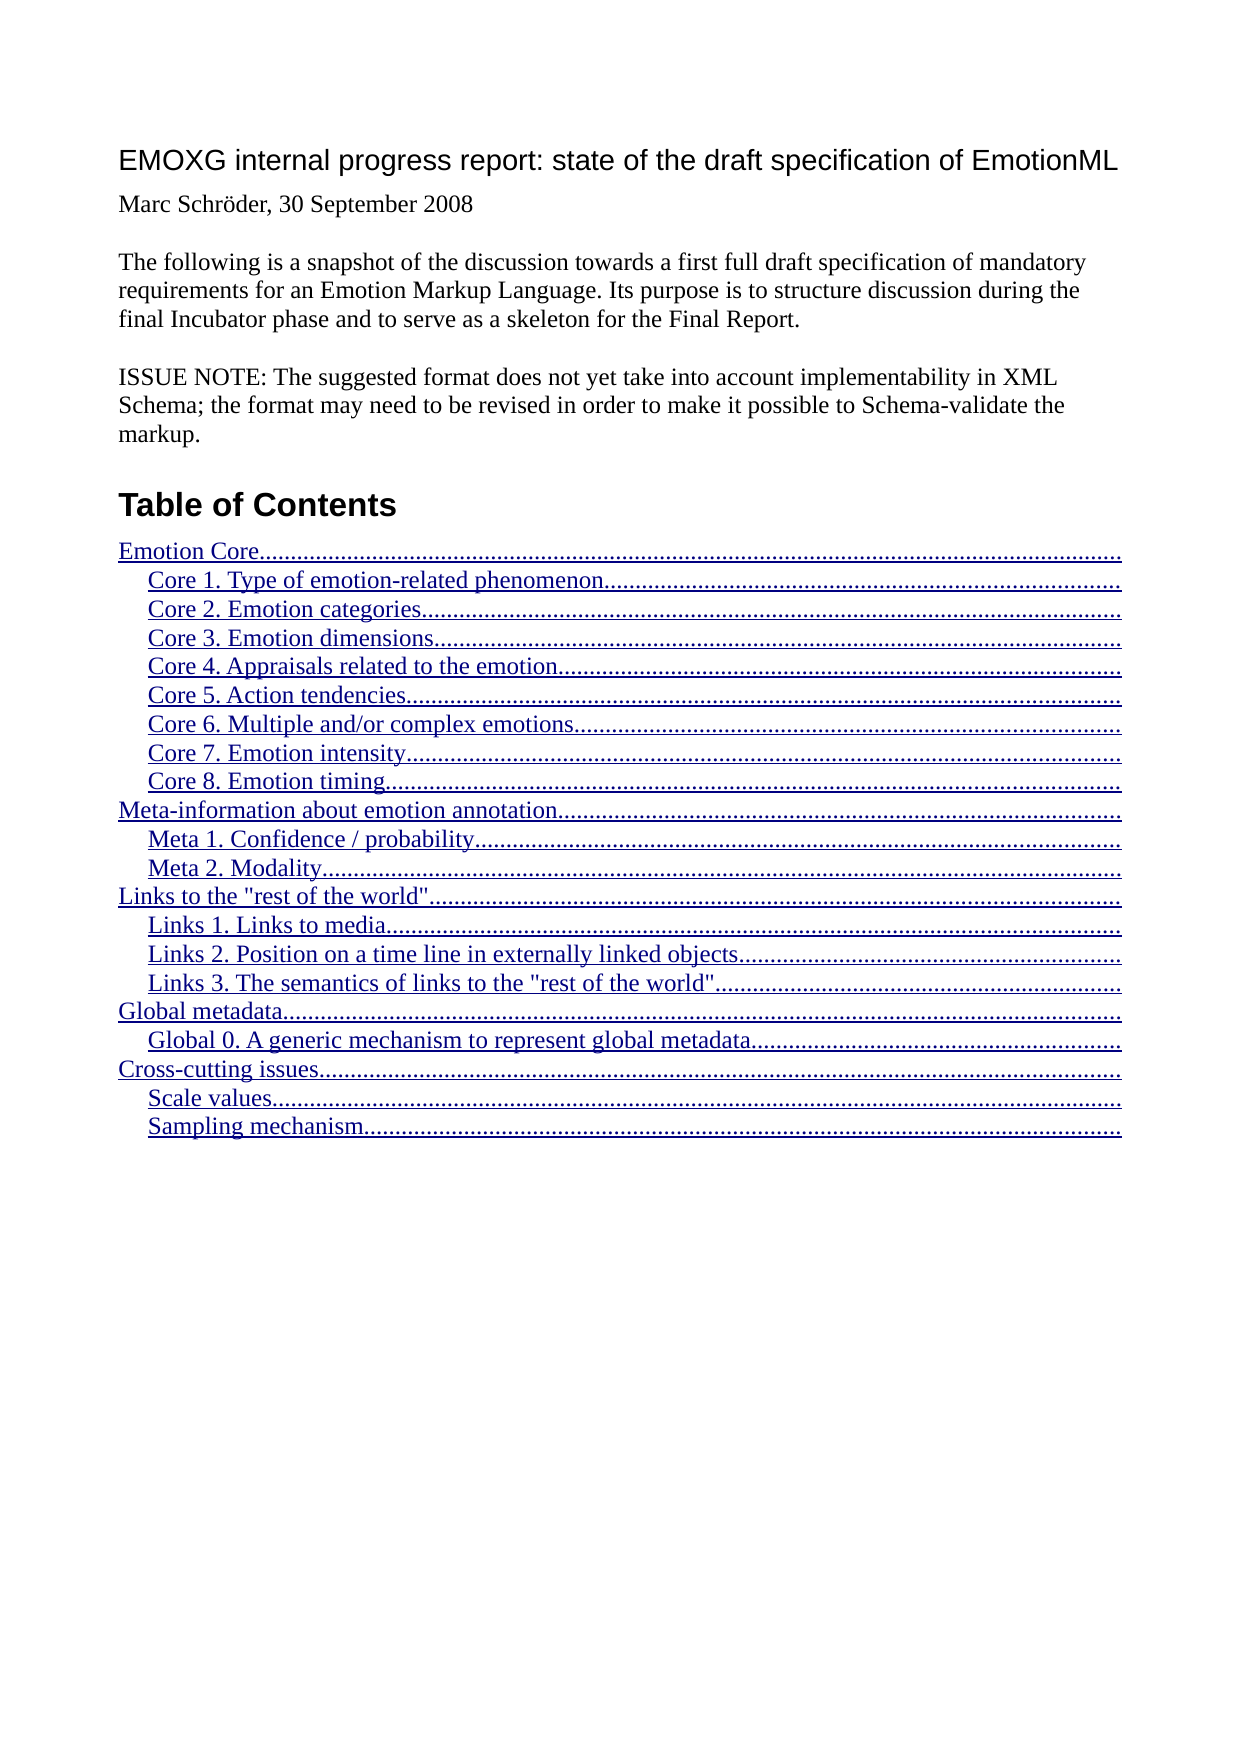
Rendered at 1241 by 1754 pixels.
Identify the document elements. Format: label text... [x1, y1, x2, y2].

text Core 3. Emotion dimensions [148, 623, 1122, 648]
text The following is a snapshot of the discussion towards a first full draft specification of mandatory requirements for an Emotion Markup Language. Its purpose is to structure discussion during the final Incubator phase and to serve as a skeleton for the Final Report. [118, 247, 1122, 333]
text Global 0. A generic mechanism to represent global metadata [148, 1025, 1122, 1050]
text Links 2. Position on a time line in externally linked objects [148, 939, 1122, 964]
subtitle Table of Contents [118, 485, 1122, 524]
text Meta 1. Confidence / probability [148, 824, 1122, 849]
text Core 2. Emotion categories [148, 594, 1122, 619]
text Core 7. Emotion intensity [148, 738, 1122, 763]
text Global metadata [118, 996, 1122, 1021]
text Links to the "rest of the world" [118, 881, 1122, 906]
text Links 3. The semantics of links to the "rest of the world" [148, 968, 1122, 993]
text Core 4. Appraisals related to the emotion [148, 651, 1122, 676]
text Core 8. Emotion timing [148, 766, 1122, 791]
text Meta-information about emotion annotation [118, 795, 1122, 820]
text Core 6. Multiple and/or complex emotions [148, 709, 1122, 734]
text Marc Schröder, 30 September 2008 [118, 189, 1122, 218]
text Core 1. Type of emotion-related phenomenon [148, 565, 1122, 590]
text ISSUE NOTE: The suggested format does not yet take into account implementability in XML Schema; the format may need to be revised in order to make it possible to Schema-validate the markup. [118, 362, 1122, 448]
text Emotion Core [118, 536, 1122, 561]
subtitle EMOXG internal progress report: state of the draft specification of EmotionML [118, 143, 1122, 177]
text Meta 2. Modality [148, 853, 1122, 878]
text Links 1. Links to media [148, 910, 1122, 935]
text Core 5. Action tendencies [148, 680, 1122, 705]
text Scale values [148, 1083, 1122, 1108]
text Cross-cutting issues [118, 1054, 1122, 1079]
text Sampling mechanism [148, 1111, 1122, 1136]
